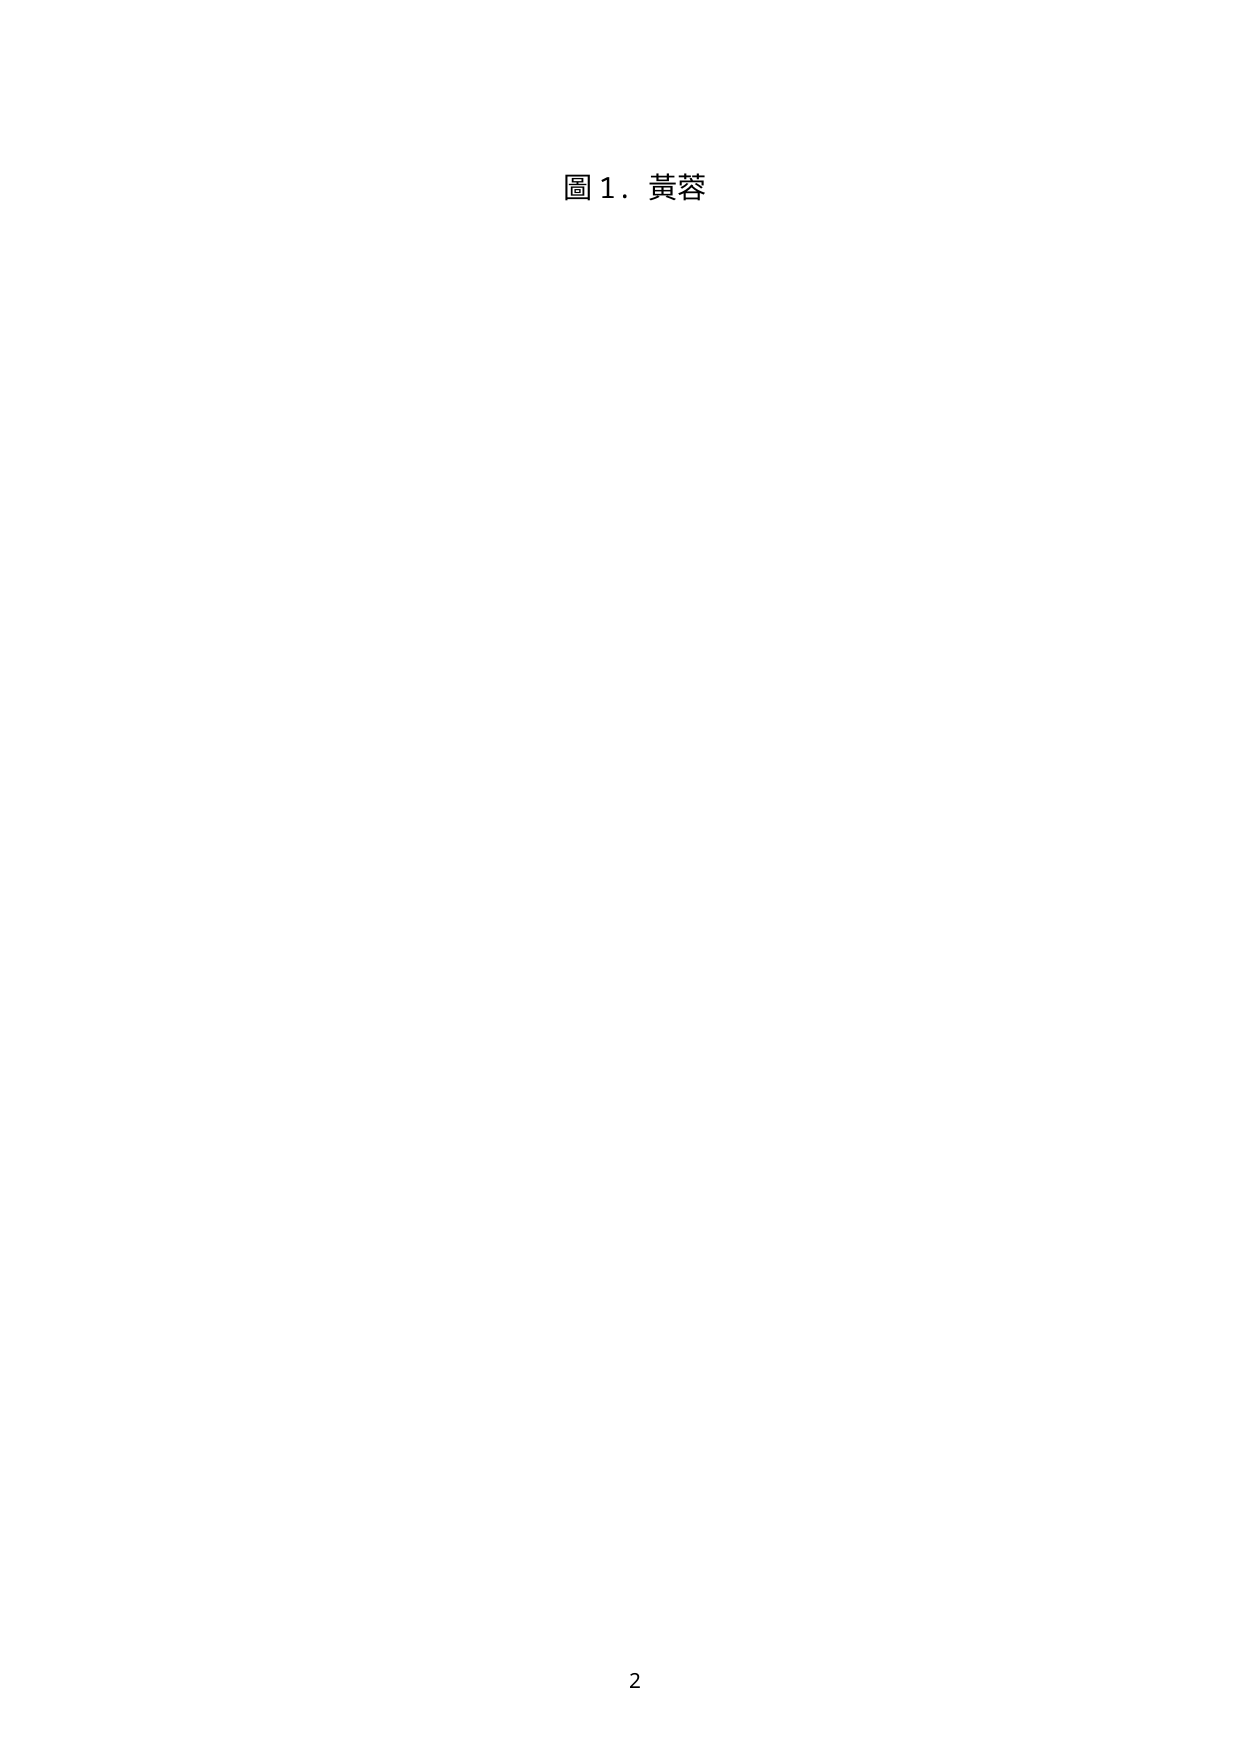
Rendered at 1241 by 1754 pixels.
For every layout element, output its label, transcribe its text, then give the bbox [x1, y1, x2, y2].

text 圖1. 黃蓉 [177, 164, 1092, 207]
